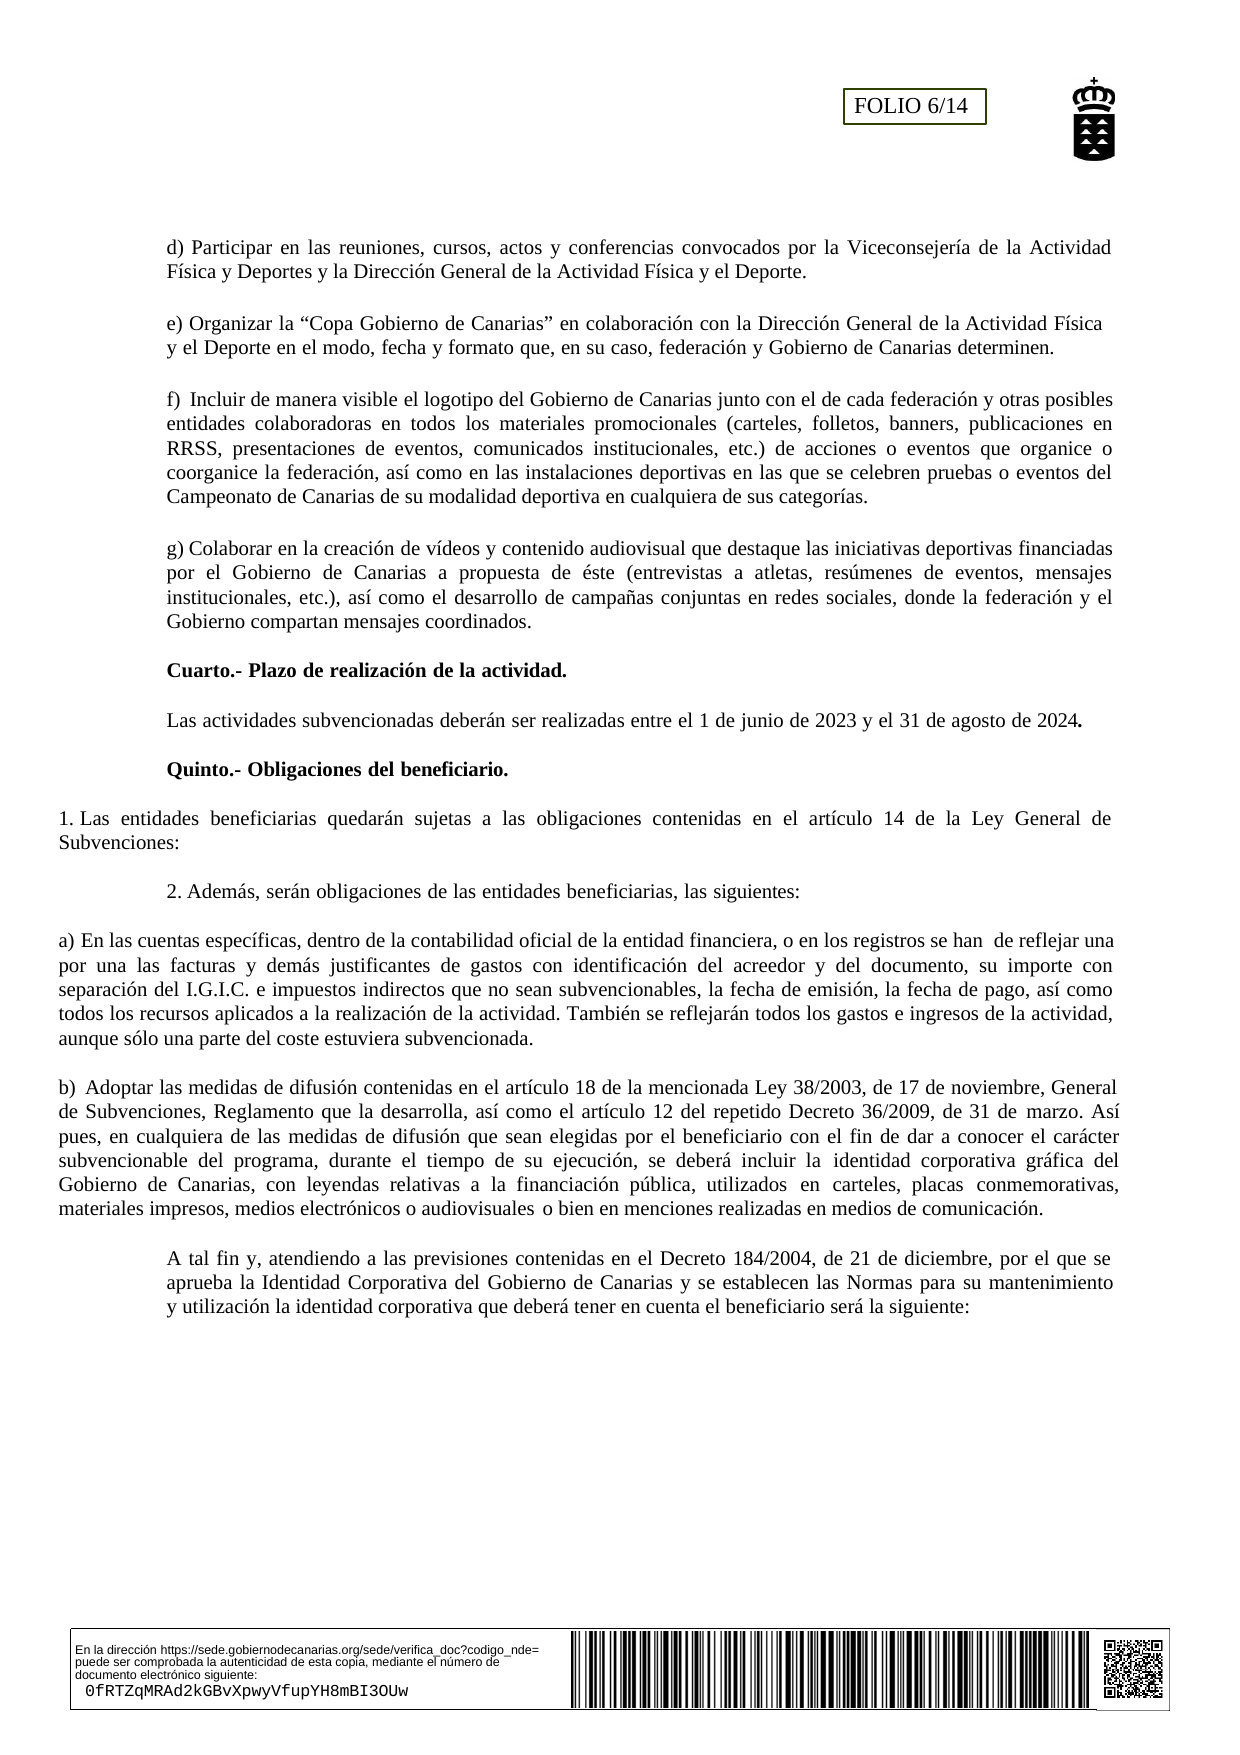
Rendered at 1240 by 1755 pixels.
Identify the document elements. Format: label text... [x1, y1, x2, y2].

list Adoptar las medidas de difusión contenidas en el artículo 18 de la mencionada Ley 38/2003, de 17 de noviembre, General de Subvenciones, Reglamento que la desarrolla, así como el artículo 12 del repetido Decreto 36/2009, de 31 de marzo. Así pues, en cualquiera de las medidas de difusión que sean elegidas por el beneficiario con el fin de dar a conocer el carácter subvencionable del programa, durante el tiempo de su ejecución, se deberá incluir la identidad corporativa gráfica del Gobierno de Canarias, con leyendas relativas a la financiación pública, utilizados en carteles, placas conmemorativas, materiales impresos, medios electrónicos o audiovisuales o bien en menciones realizadas en medios de comunicación. [58, 1075, 1120, 1220]
list Incluir de manera visible el logotipo del Gobierno de Canarias junto con el de cada federación y otras posibles entidades colaboradoras en todos los materiales promocionales (carteles, folletos, banners, publicaciones en RRSS, presentaciones de eventos, comunicados institucionales, etc.) de acciones o eventos que organice o coorganice la federación, así como en las instalaciones deportivas en las que se celebren pruebas o eventos del Campeonato de Canarias de su modalidad deportiva en cualquiera de sus categorías. [166, 387, 1114, 508]
list Además, serán obligaciones de las entidades beneficiarias, las siguientes: [166, 879, 1181, 903]
list En las cuentas específicas, dentro de la contabilidad oficial de la entidad financiera, o en los registros se han de reflejar una por una las facturas y demás justificantes de gastos con identificación del acreedor y del documento, su importe con separación del I.G.I.C. e impuestos indirectos que no sean subvencionables, la fecha de emisión, la fecha de pago, así como todos los recursos aplicados a la realización de la actividad. También se reflejarán todos los gastos e ingresos de la actividad, aunque sólo una parte del coste estuviera subvencionada. [58, 928, 1114, 1049]
subtitle Cuarto.- Plazo de realización de la actividad. [166, 658, 1181, 682]
text y el Deporte en el modo, fecha y formato que, en su caso, federación y Gobierno de Canarias determinen. [166, 335, 1181, 359]
subtitle Quinto.- Obligaciones del beneficiario. [166, 757, 1181, 781]
list Colaborar en la creación de vídeos y contenido audiovisual que destaque las iniciativas deportivas financiadas por el Gobierno de Canarias a propuesta de éste (entrevistas a atletas, resúmenes de eventos, mensajes institucionales, etc.), así como el desarrollo de campañas conjuntas en redes sociales, donde la federación y el Gobierno compartan mensajes coordinados. [166, 536, 1114, 633]
list Las entidades beneficiarias quedarán sujetas a las obligaciones contenidas en el artículo 14 de la Ley General de Subvenciones: [58, 806, 1114, 854]
list Participar en las reuniones, cursos, actos y conferencias convocados por la Viceconsejería de la Actividad Física y Deportes y la Dirección General de la Actividad Física y el Deporte. [166, 234, 1113, 283]
text A tal fin y, atendiendo a las previsiones contenidas en el Decreto 184/2004, de 21 de diciembre, por el que se aprueba la Identidad Corporativa del Gobierno de Canarias y se establecen las Normas para su mantenimiento y utilización la identidad corporativa que deberá tener en cuenta el beneficiario será la siguiente: [166, 1246, 1114, 1318]
list Organizar la “Copa Gobierno de Canarias” en colaboración con la Dirección General de la Actividad Física [166, 311, 1181, 334]
text Las actividades subvencionadas deberán ser realizadas entre el 1 de junio de 2023 y el 31 de agosto de 2024. [166, 707, 1181, 732]
